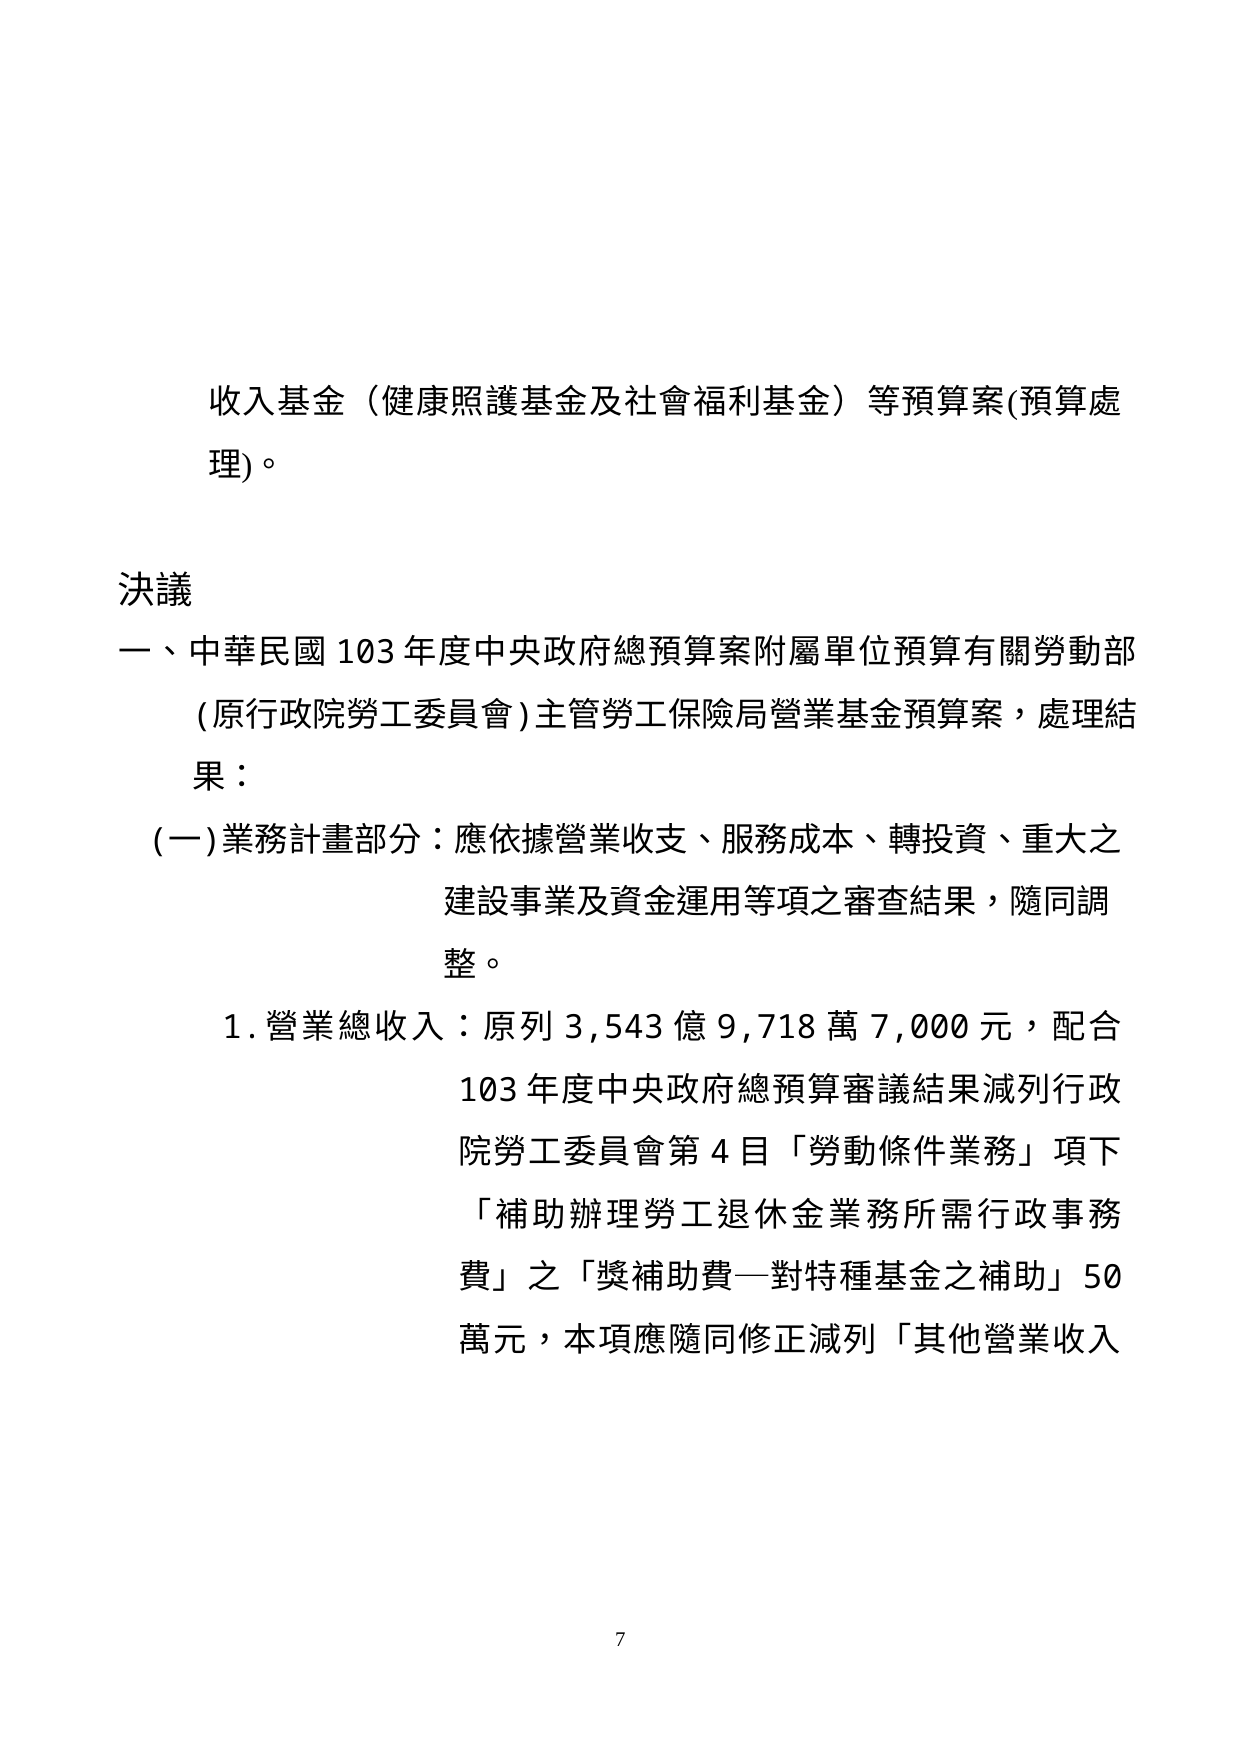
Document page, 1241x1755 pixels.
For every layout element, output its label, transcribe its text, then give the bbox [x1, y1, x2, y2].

text 1.營業總收入：原列3,543億9,718萬7,000元，配合103年度中央政府總預算審議結果減列行政院勞工委員會第4目「勞動條件業務」項下「補助辦理勞工退休金業務所需行政事務費」之「獎補助費─對特種基金之補助」50萬元，本項應隨同修正減列「其他營業收入 [222, 983, 1122, 1358]
text (一)業務計畫部分：應依據營業收支、服務成本、轉投資、重大之建設事業及資金運用等項之審查結果，隨同調整。 [148, 795, 1138, 983]
text 一、中華民國103年度中央政府總預算案附屬單位預算有關勞動部(原行政院勞工委員會)主管勞工保險局營業基金預算案，處理結果： [118, 608, 1138, 795]
list 收入基金（健康照護基金及社會福利基金）等預算案(預算處理)。 [133, 358, 1122, 483]
text 決議 [117, 545, 1122, 608]
